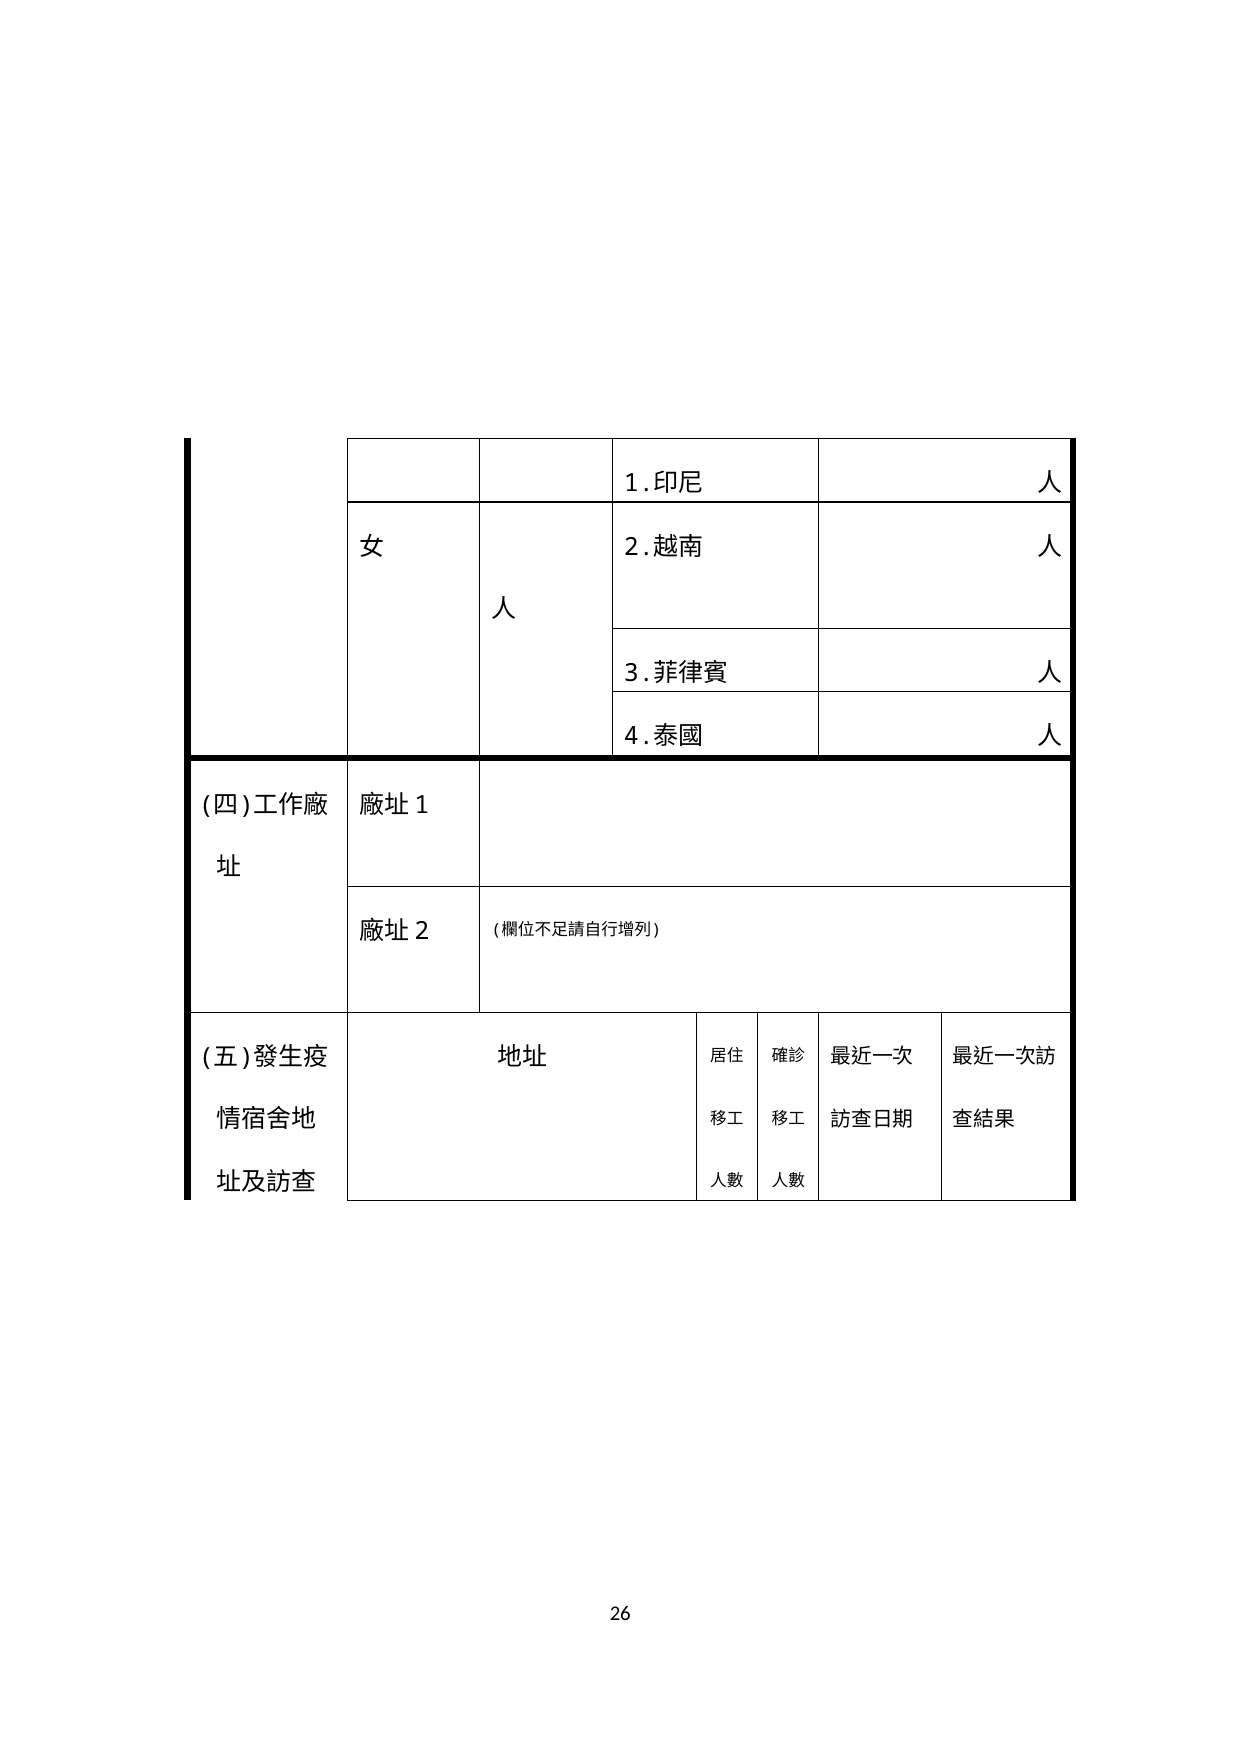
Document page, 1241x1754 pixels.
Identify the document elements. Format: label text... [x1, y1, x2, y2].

table_cell 人 [819, 629, 1070, 691]
table_cell 居住移工人數 [697, 1013, 757, 1200]
table_cell 人 [819, 692, 1070, 754]
table_cell [191, 628, 347, 691]
table_cell [480, 439, 612, 501]
table_cell [480, 628, 612, 691]
table_cell [348, 691, 479, 754]
table_cell (五)發生疫情宿舍地址及訪查 [191, 1013, 347, 1200]
table_cell (四)工作廠址 [191, 761, 347, 886]
table_cell [480, 761, 1070, 886]
table_cell 最近一次訪查結果 [942, 1013, 1070, 1200]
table_cell [191, 691, 347, 754]
table_cell 廠址2 [348, 887, 479, 1012]
table_cell [480, 691, 612, 754]
table_cell 2.越南 [613, 503, 818, 627]
table_cell 確診移工人數 [758, 1013, 818, 1200]
table_cell (欄位不足請自行增列) [480, 887, 1070, 1012]
table_cell 1.印尼 [613, 439, 818, 501]
table_cell 廠址1 [348, 761, 479, 886]
table_cell [191, 501, 347, 627]
table_cell [191, 886, 347, 1012]
table_cell 3.菲律賓 [613, 629, 818, 691]
table_cell 人 [480, 503, 612, 627]
table_cell 人 [819, 439, 1070, 501]
table_cell 人 [819, 503, 1070, 627]
table_cell [348, 628, 479, 691]
table_cell 女 [348, 503, 479, 627]
table_cell [191, 438, 347, 501]
table_cell [348, 439, 479, 501]
table_cell 地址 [348, 1013, 696, 1200]
table_cell 4.泰國 [613, 692, 818, 754]
table_cell 最近一次訪查日期 [819, 1013, 941, 1200]
